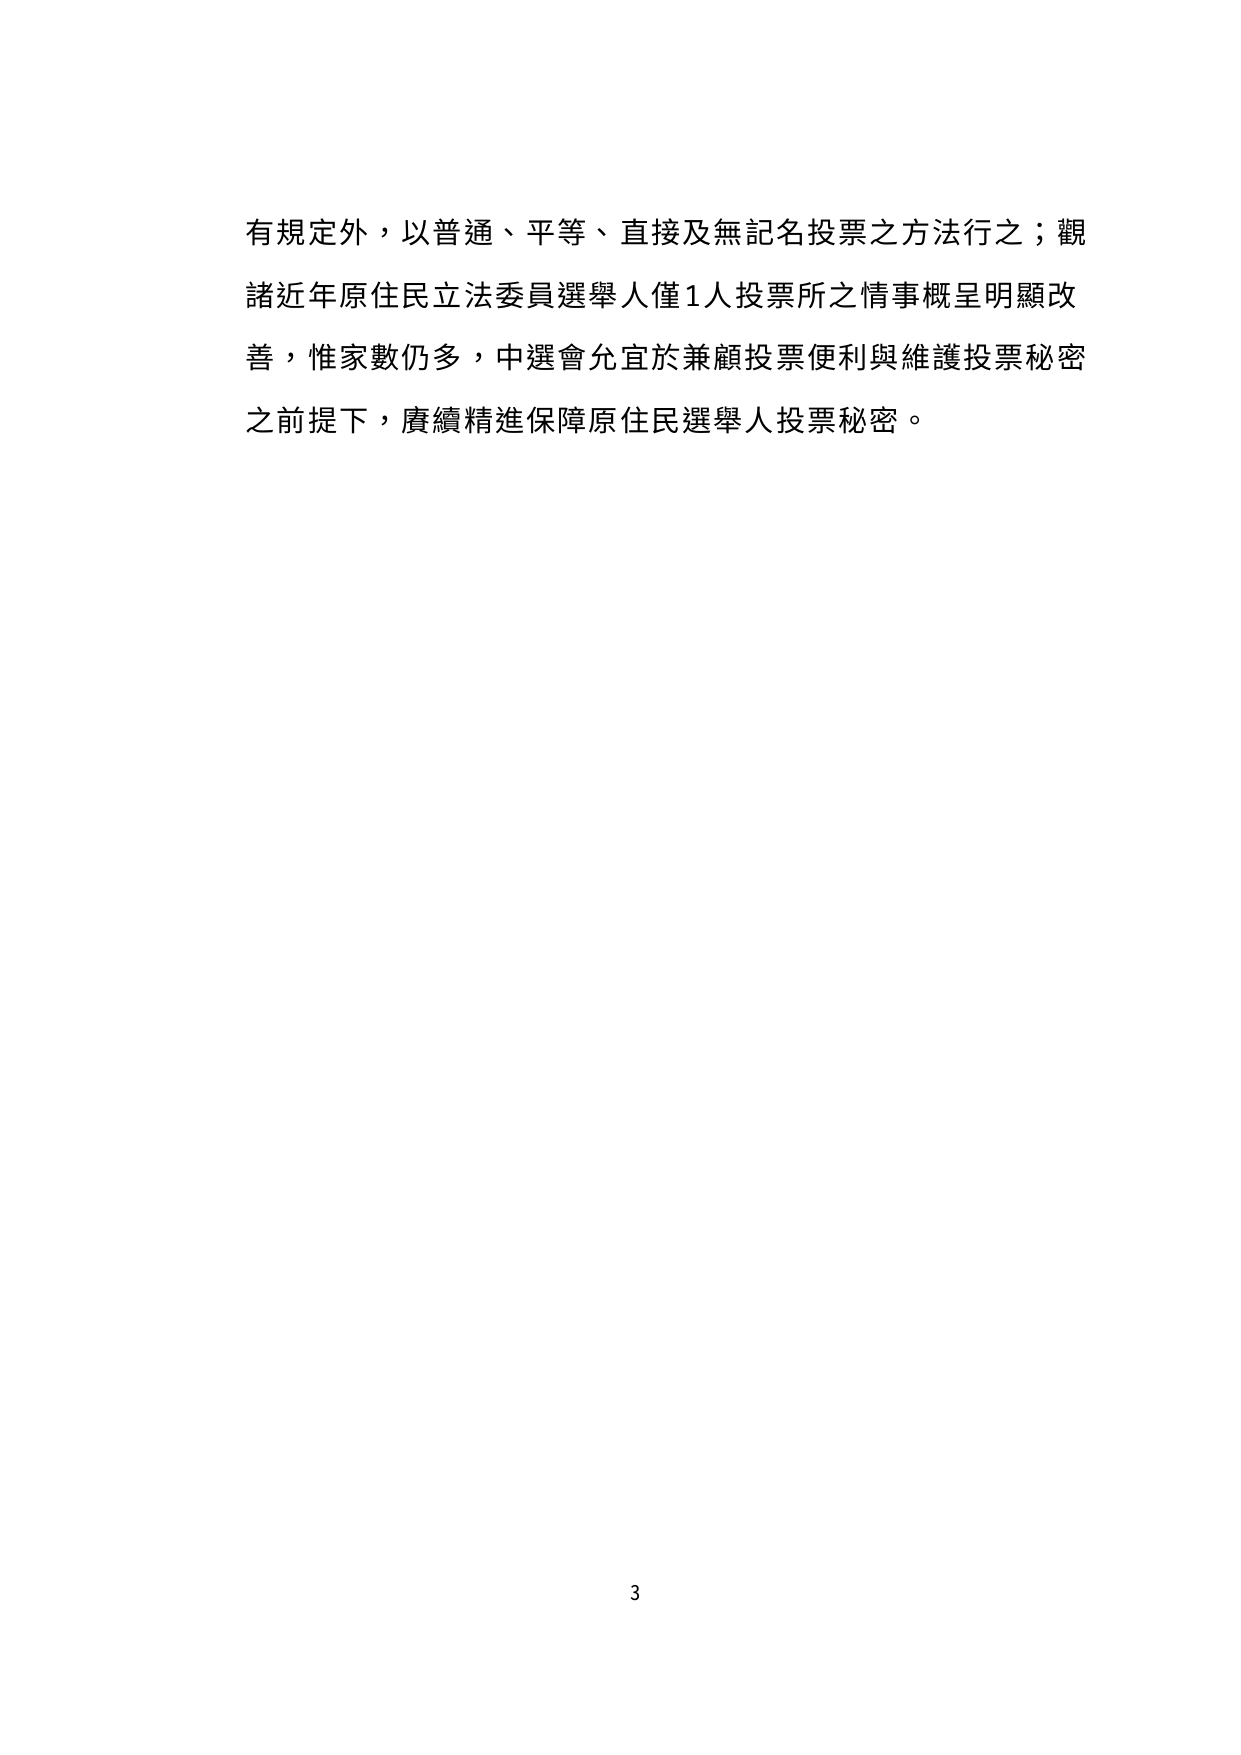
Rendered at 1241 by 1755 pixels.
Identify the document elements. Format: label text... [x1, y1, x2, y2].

text 有規定外，以普通、平等、直接及無記名投票之方法行之；觀諸近年原住民立法委員選舉人僅1人投票所之情事概呈明顯改善，惟家數仍多，中選會允宜於兼顧投票便利與維護投票秘密之前提下，賡續精進保障原住民選舉人投票秘密。 [241, 189, 1088, 439]
